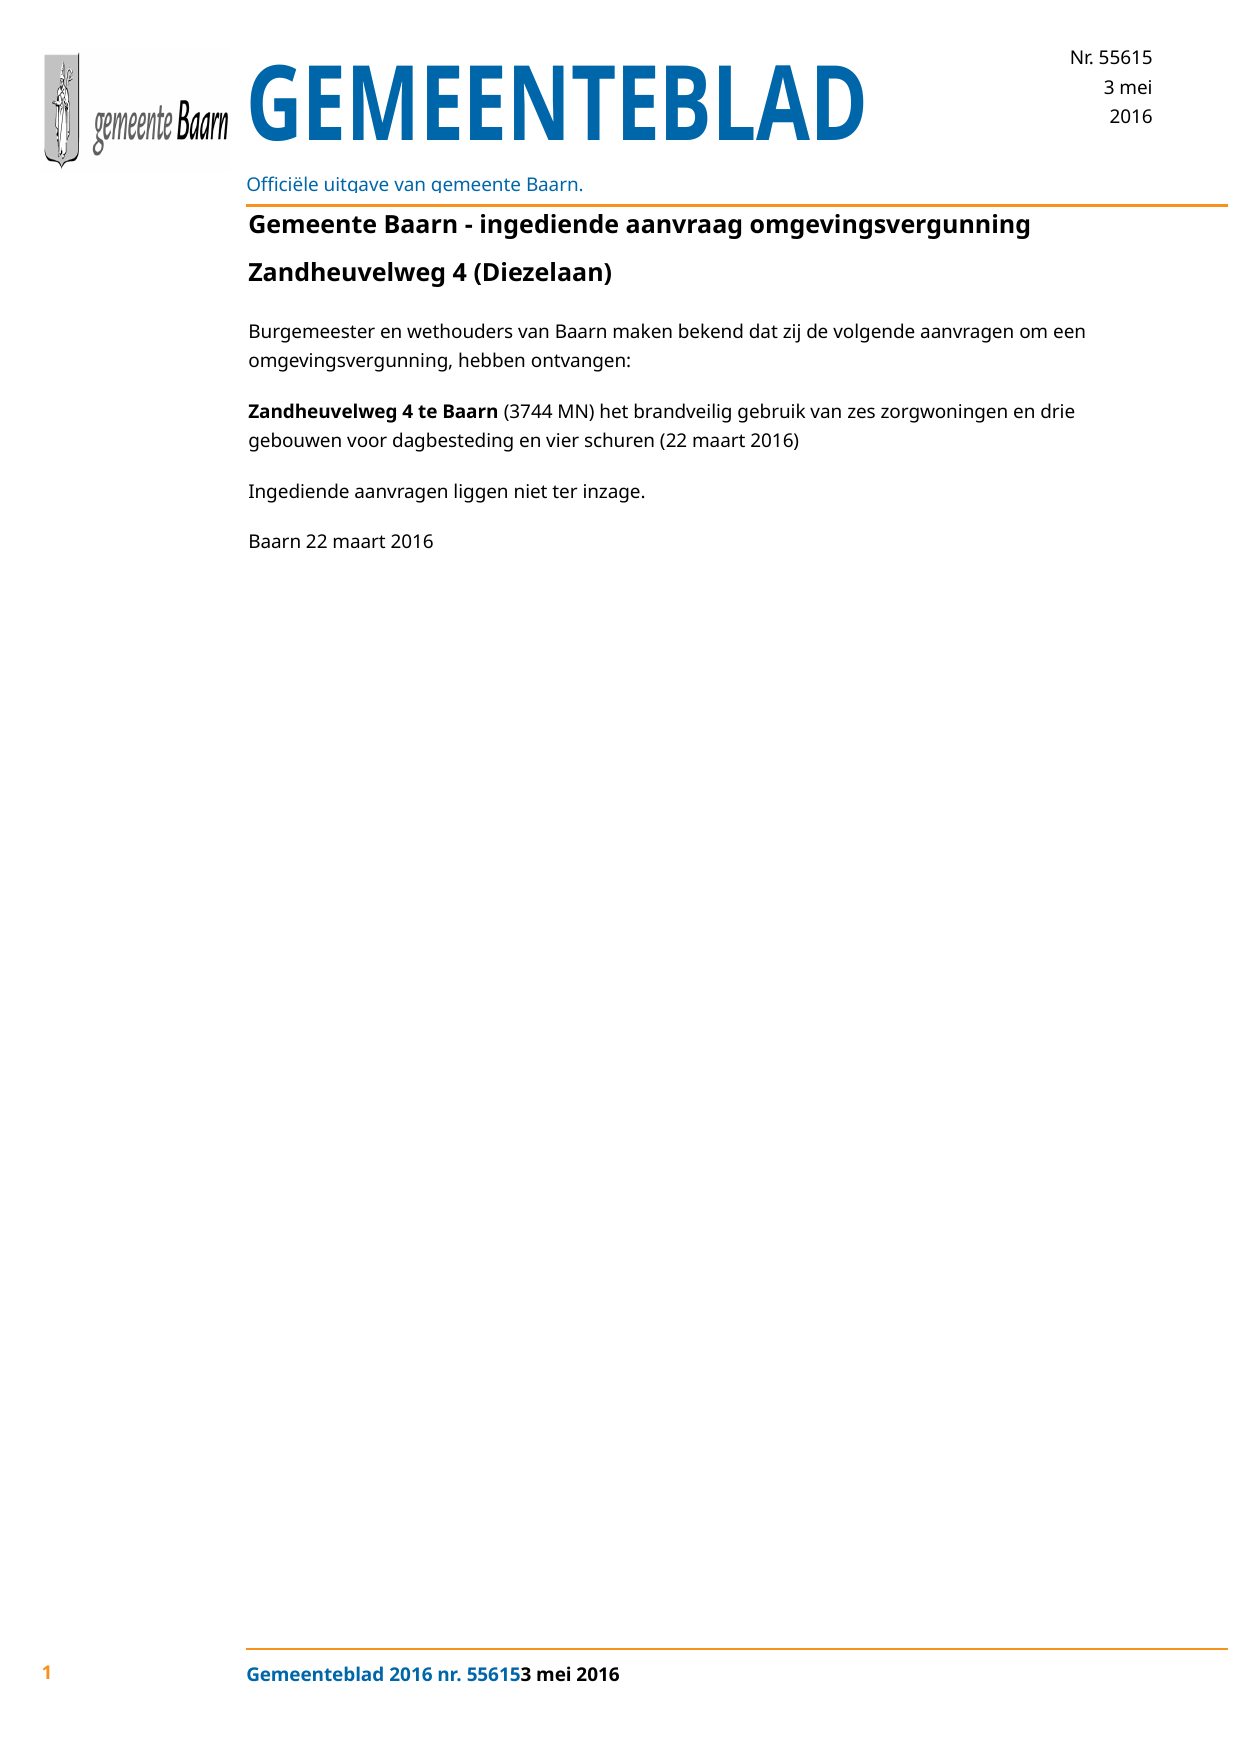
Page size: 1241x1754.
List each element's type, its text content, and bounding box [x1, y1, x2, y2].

text Burgemeester en wethouders van Baarn maken bekend dat zij de volgende aanvragen om een omgevingsvergunning, hebben ontvangen: [248, 318, 1152, 373]
text Gemeente Baarn - ingediende aanvraag omgevingsvergunning Zandheuvelweg 4 (Diezelaan) [248, 207, 1152, 288]
text Ingediende aanvragen liggen niet ter inzage. [248, 478, 1152, 504]
picture [41, 47, 231, 172]
text Zandheuvelweg 4 te Baarn (3744 MN) het brandveilig gebruik van zes zorgwoningen en drie gebouwen voor dagbesteding en vier schuren (22 maart 2016) [248, 398, 1152, 453]
text Baarn 22 maart 2016 [248, 528, 1152, 554]
